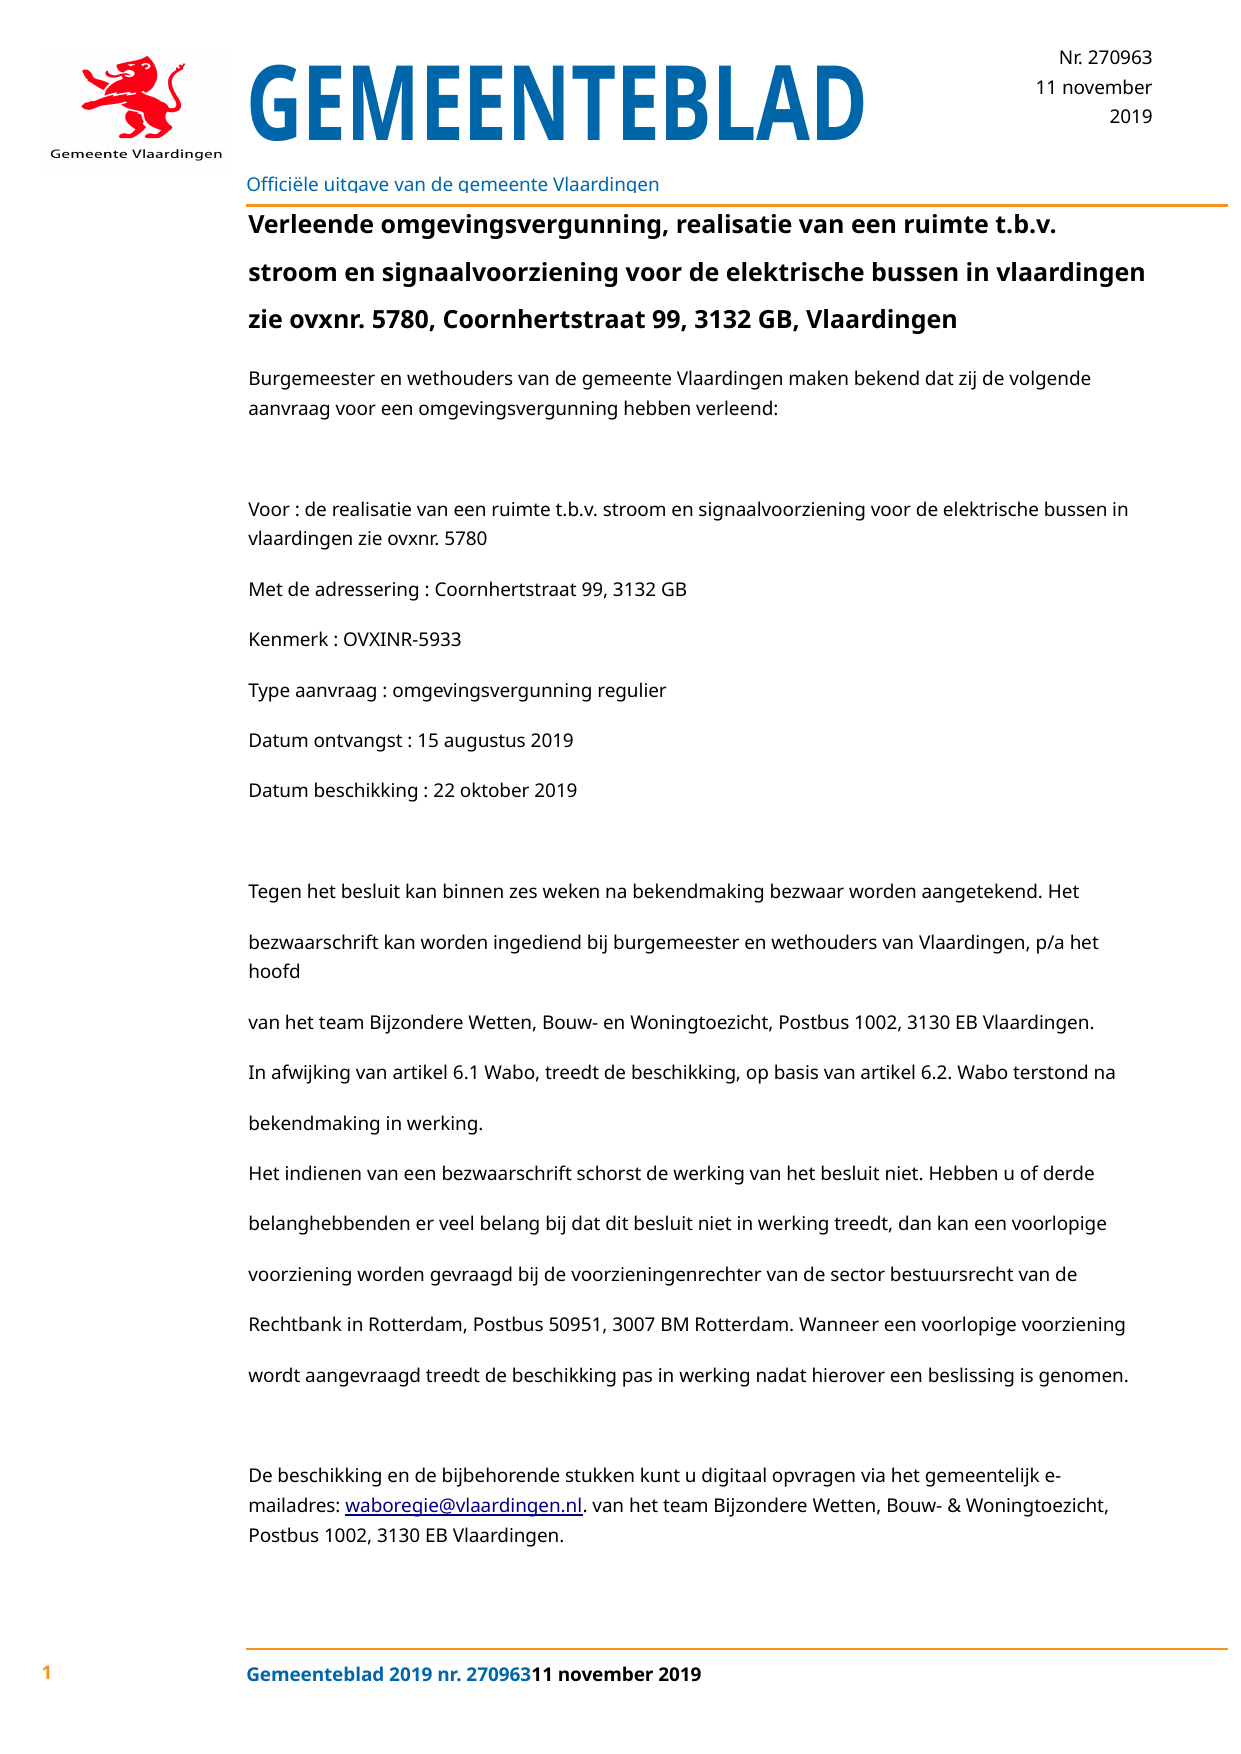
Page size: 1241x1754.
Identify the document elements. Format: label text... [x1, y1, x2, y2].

text Type aanvraag : omgevingsvergunning regulier [248, 677, 1152, 702]
text Kenmerk : OVXINR-5933 [248, 626, 1152, 652]
text Voor : de realisatie van een ruimte t.b.v. stroom en signaalvoorziening voor de elektrische bussen in vlaardingen zie ovxnr. 5780 [248, 496, 1152, 551]
text bezwaarschrift kan worden ingediend bij burgemeester en wethouders van Vlaardingen, p/a het hoofd [248, 929, 1152, 984]
text voorziening worden gevraagd bij de voorzieningenrechter van de sector bestuursrecht van de [248, 1261, 1152, 1287]
text belanghebbenden er veel belang bij dat dit besluit niet in werking treedt, dan kan een voorlopige [248, 1211, 1152, 1236]
text van het team Bijzondere Wetten, Bouw- en Woningtoezicht, Postbus 1002, 3130 EB Vlaardingen. [248, 1009, 1152, 1034]
text Verleende omgevingsvergunning, realisatie van een ruimte t.b.v. stroom en signaalvoorziening voor de elektrische bussen in vlaardingen zie ovxnr. 5780, Coornhertstraat 99, 3132 GB, Vlaardingen [248, 207, 1152, 336]
text Datum ontvangst : 15 augustus 2019 [248, 727, 1152, 753]
text Rechtbank in Rotterdam, Postbus 50951, 3007 BM Rotterdam. Wanneer een voorlopige voorziening [248, 1311, 1152, 1337]
text wordt aangevraagd treedt de beschikking pas in werking nadat hierover een beslissing is genomen. [248, 1362, 1152, 1387]
text Tegen het besluit kan binnen zes weken na bekendmaking bezwaar worden aangetekend. Het [248, 878, 1152, 904]
text Datum beschikking : 22 oktober 2019 [248, 778, 1152, 803]
text Burgemeester en wethouders van de gemeente Vlaardingen maken bekend dat zij de volgende aanvraag voor een omgevingsvergunning hebben verleend: [248, 366, 1152, 421]
text Met de adressering : Coornhertstraat 99, 3132 GB [248, 576, 1152, 602]
text Het indienen van een bezwaarschrift schorst de werking van het besluit niet. Hebben u of derde [248, 1160, 1152, 1186]
picture [41, 47, 231, 172]
text De beschikking en de bijbehorende stukken kunt u digitaal opvragen via het gemeentelijk e-mailadres: waboregie@vlaardingen.nl. van het team Bijzondere Wetten, Bouw- & Woningtoezicht, Postbus 1002, 3130 EB Vlaardingen. [248, 1463, 1152, 1547]
text In afwijking van artikel 6.1 Wabo, treedt de beschikking, op basis van artikel 6.2. Wabo terstond na [248, 1059, 1152, 1085]
text bekendmaking in werking. [248, 1110, 1152, 1135]
